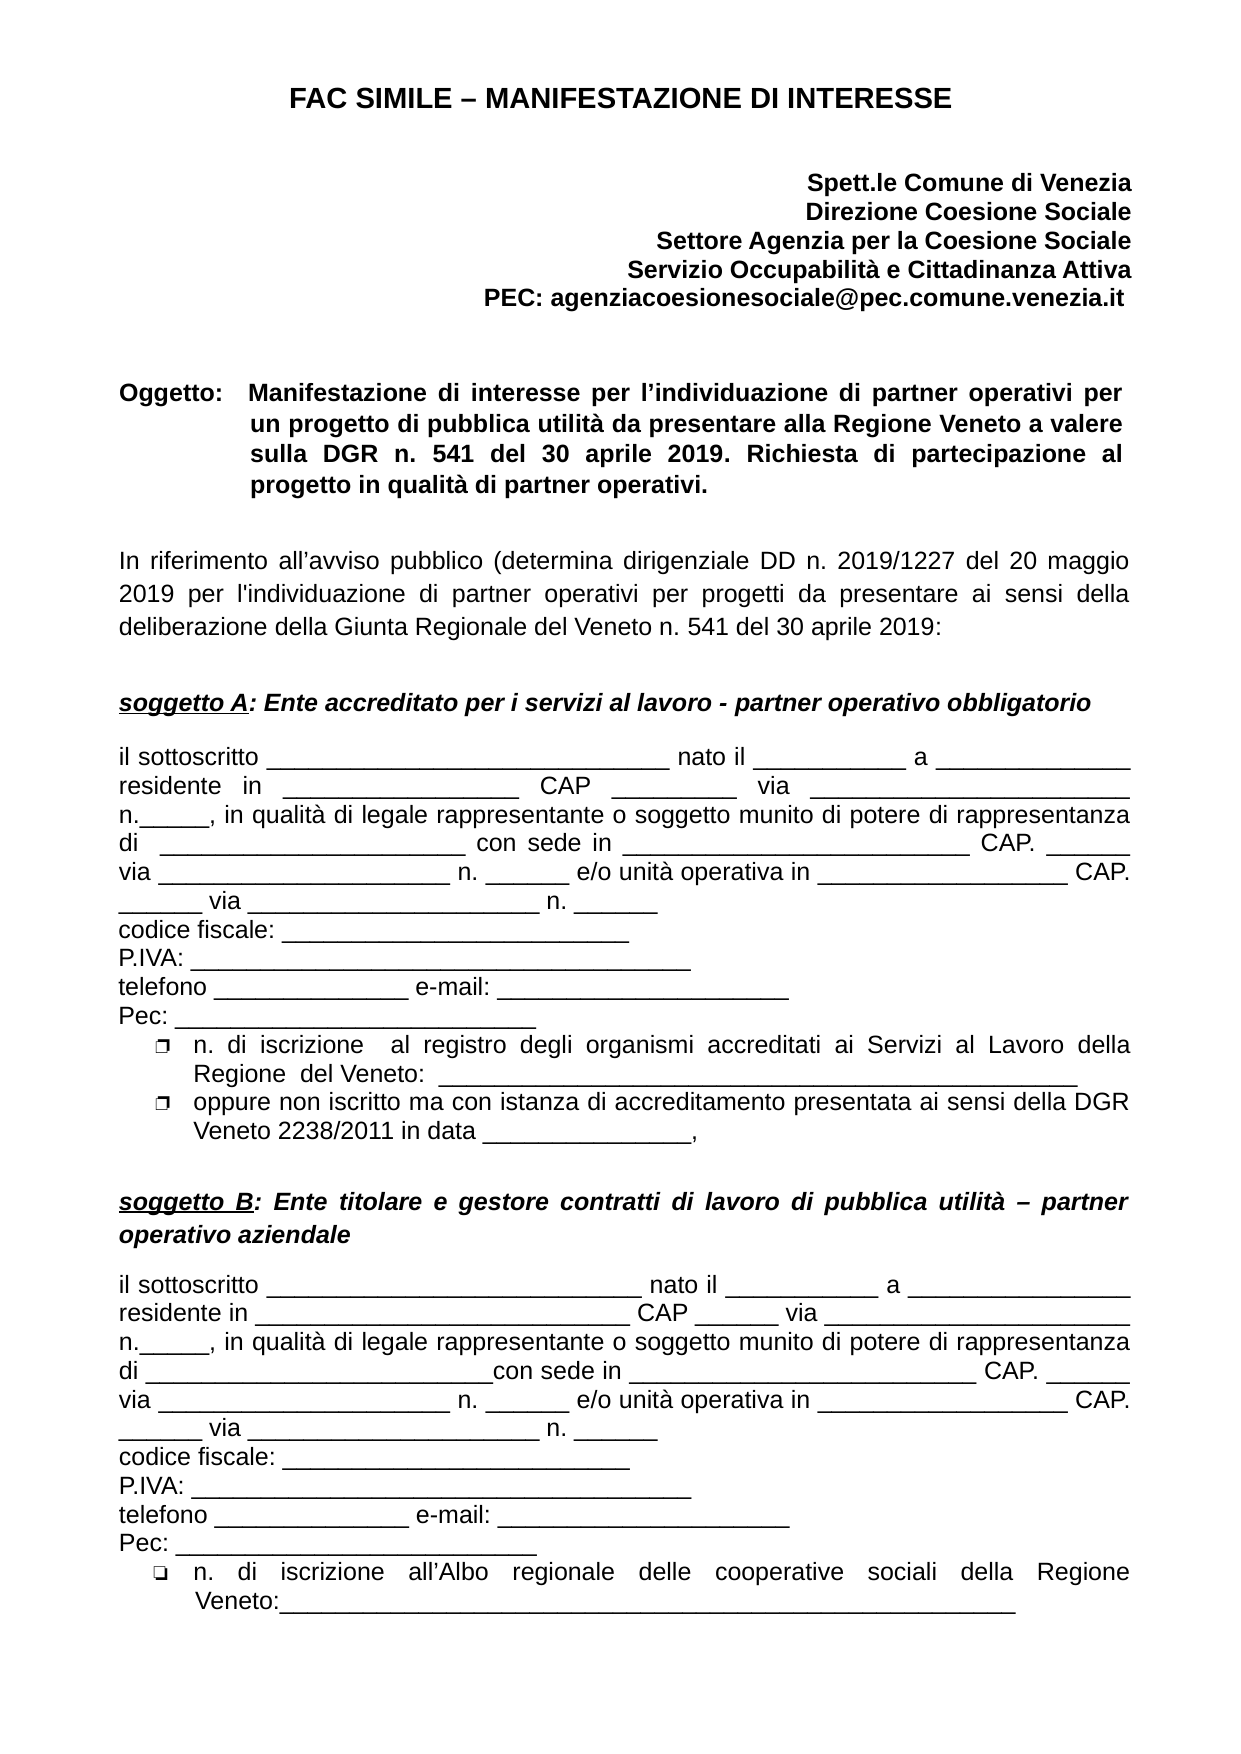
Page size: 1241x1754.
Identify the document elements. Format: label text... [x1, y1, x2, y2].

text codice fiscale: _________________________ [118, 915, 1132, 943]
text Spett.le Comune di Venezia [118, 168, 1132, 197]
text telefono ______________ e-mail: _____________________ [118, 972, 1132, 1001]
text Servizio Occupabilità e Cittadinanza Attiva [118, 255, 1132, 283]
text il sottoscritto ___________________________ nato il ___________ a ________________ residente in ___________________________ CAP ______ via ______________________ n._____, in qualità di legale rappresentante o soggetto munito di potere di rappresentanza di _________________________con sede in _________________________ CAP. ______ via _____________________ n. ______ e/o unità operativa in __________________ CAP. ______ via _____________________ n. ______ [119, 1269, 1132, 1442]
text Pec: __________________________ [118, 1001, 1132, 1030]
text PEC: agenziacoesionesociale@pec.comune.venezia.it [118, 283, 1132, 312]
text P.IVA: ____________________________________ [119, 1471, 1132, 1499]
list n. di iscrizione all’Albo regionale delle cooperative sociali della Regione Veneto:_____________________________________________________ [153, 1557, 1132, 1615]
text P.IVA: ____________________________________ [118, 943, 1132, 972]
text In riferimento all’avviso pubblico (determina dirigenziale DD n. 2019/1227 del 20 maggio 2019 per l'individuazione di partner operativi per progetti da presentare ai sensi della deliberazione della Giunta Regionale del Veneto n. 541 del 30 aprile 2019: [119, 546, 1132, 641]
text telefono ______________ e-mail: _____________________ [119, 1499, 1132, 1528]
list oppure non iscritto ma con istanza di accreditamento presentata ai sensi della DGR Veneto 2238/2011 in data _______________, [156, 1087, 1132, 1145]
text Pec: __________________________ [119, 1528, 1132, 1557]
text Settore Agenzia per la Coesione Sociale [118, 226, 1132, 255]
text soggetto A: Ente accreditato per i servizi al lavoro - partner operativo obbligatorio [119, 687, 1132, 716]
text soggetto B: Ente titolare e gestore contratti di lavoro di pubblica utilità – partner operativo aziendale [119, 1187, 1132, 1249]
text Direzione Coesione Sociale [118, 197, 1132, 226]
text Oggetto: Manifestazione di interesse per l’individuazione di partner operativi per un progetto di pubblica utilità da presentare alla Regione Veneto a valere sulla DGR n. 541 del 30 aprile 2019. Richiesta di partecipazione al progetto in qualità di partner operativi. [119, 378, 1123, 499]
text il sottoscritto _____________________________ nato il ___________ a ______________ residente in _________________ CAP _________ via _______________________ n._____, in qualità di legale rappresentante o soggetto munito di potere di rappresentanza di ______________________ con sede in _________________________ CAP. ______ via _____________________ n. ______ e/o unità operativa in __________________ CAP. ______ via _____________________ n. ______ [119, 742, 1132, 915]
list n. di iscrizione al registro degli organismi accreditati ai Servizi al Lavoro della Regione del Veneto: ______________________________________________ [156, 1030, 1132, 1087]
text codice fiscale: _________________________ [119, 1442, 1132, 1471]
text FAC SIMILE – MANIFESTAZIONE DI INTERESSE [118, 81, 1132, 114]
